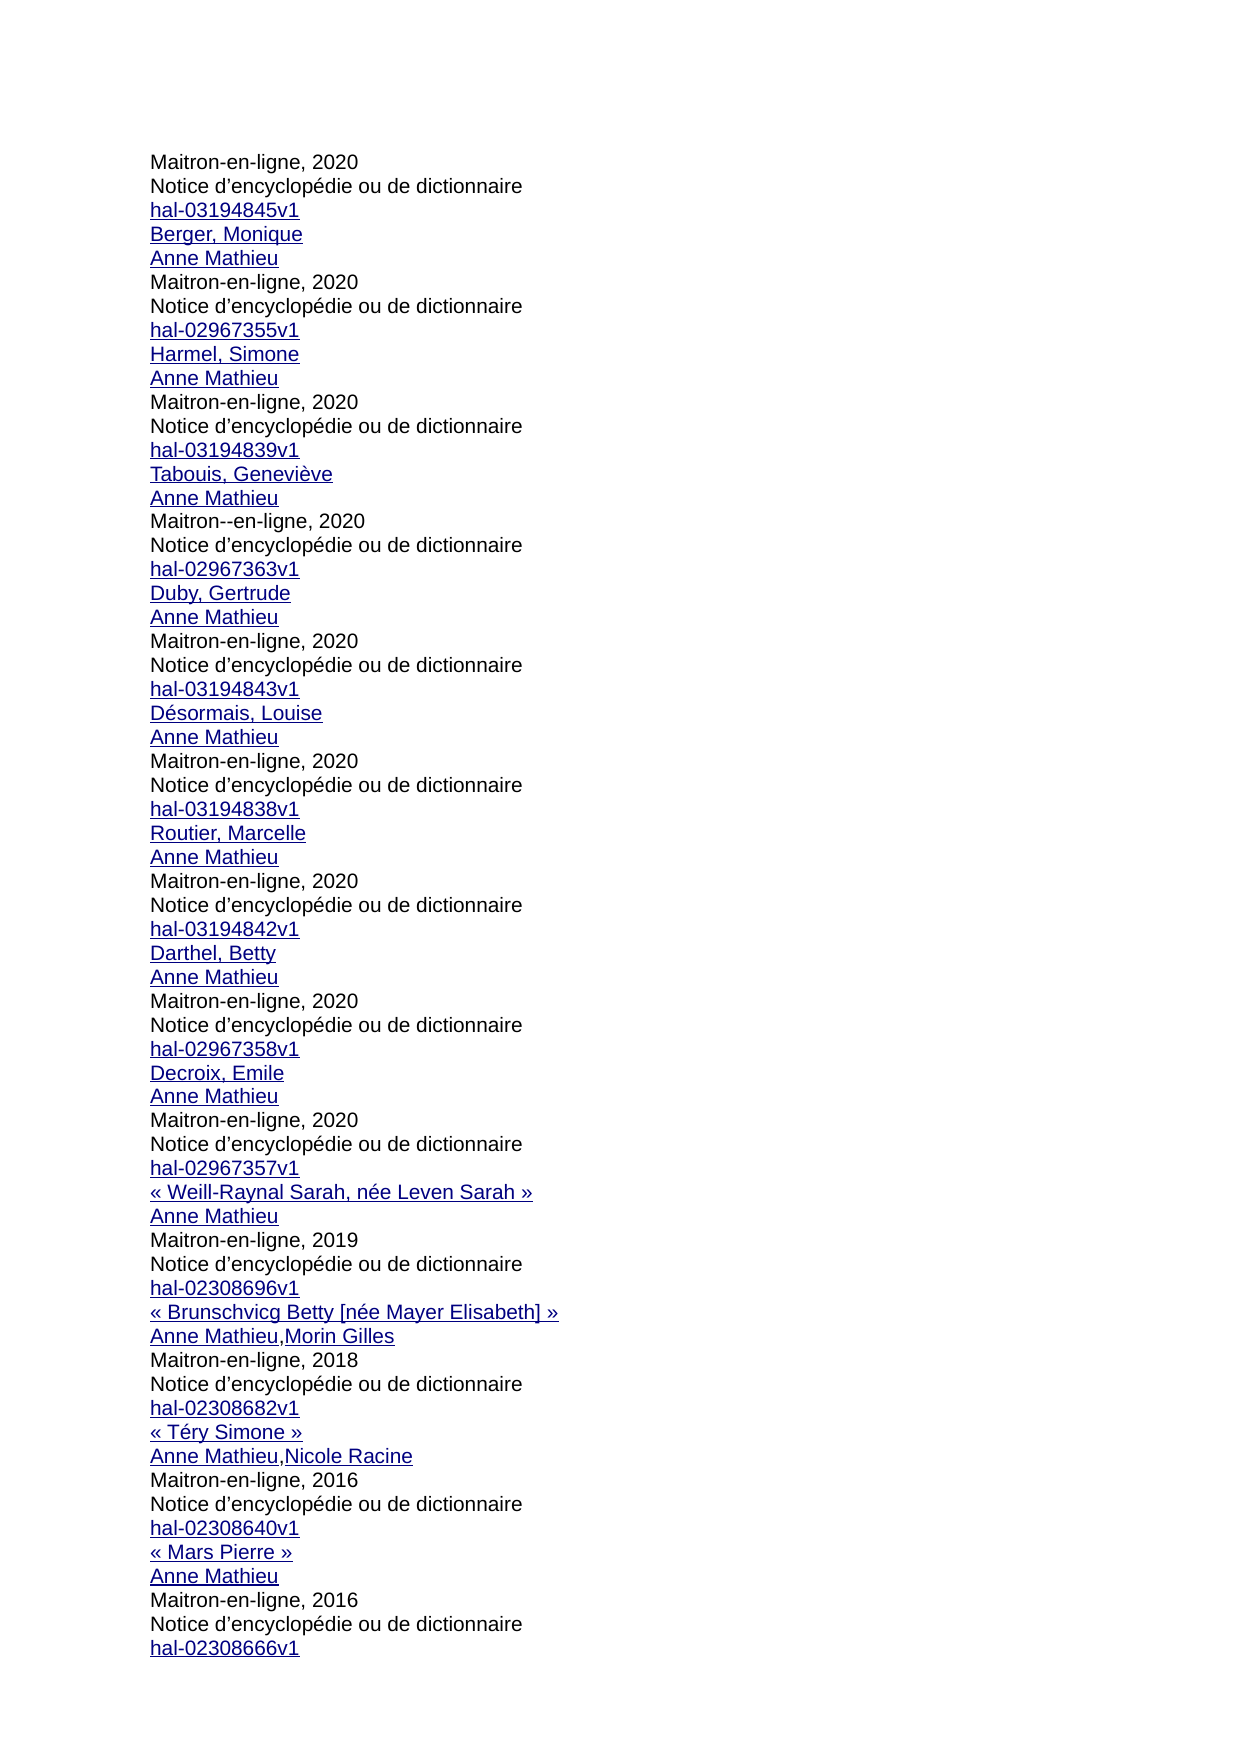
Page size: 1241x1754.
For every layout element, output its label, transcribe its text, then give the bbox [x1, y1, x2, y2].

table_cell Maitron-en-ligne, 2020 Notice d’encyclopédie ou de dictionnaire hal-03194845v1 [150, 150, 1090, 222]
table_cell Decroix, Emile Anne Mathieu Maitron-en-ligne, 2020 Notice d’encyclopédie ou de dictionnaire hal-02967357v1 [150, 1060, 1090, 1180]
table_cell Tabouis, Geneviève Anne Mathieu Maitron--en-ligne, 2020 Notice d’encyclopédie ou de dictionnaire hal-02967363v1 [150, 461, 1090, 581]
table_cell Routier, Marcelle Anne Mathieu Maitron-en-ligne, 2020 Notice d’encyclopédie ou de dictionnaire hal-03194842v1 [150, 821, 1090, 941]
table_cell « Téry Simone » Anne Mathieu,Nicole Racine Maitron-en-ligne, 2016 Notice d’encyclopédie ou de dictionnaire hal-02308640v1 [150, 1420, 1090, 1539]
table_cell « Weill-Raynal Sarah, née Leven Sarah » Anne Mathieu Maitron-en-ligne, 2019 Notice d’encyclopédie ou de dictionnaire hal-02308696v1 [150, 1180, 1090, 1300]
table_cell Berger, Monique Anne Mathieu Maitron-en-ligne, 2020 Notice d’encyclopédie ou de dictionnaire hal-02967355v1 [150, 222, 1090, 342]
table_cell Harmel, Simone Anne Mathieu Maitron-en-ligne, 2020 Notice d’encyclopédie ou de dictionnaire hal-03194839v1 [150, 342, 1090, 461]
table_cell Désormais, Louise Anne Mathieu Maitron-en-ligne, 2020 Notice d’encyclopédie ou de dictionnaire hal-03194838v1 [150, 701, 1090, 821]
table_cell « Mars Pierre » Anne Mathieu Maitron-en-ligne, 2016 Notice d’encyclopédie ou de dictionnaire hal-02308666v1 [150, 1540, 1090, 1659]
table_cell Duby, Gertrude Anne Mathieu Maitron-en-ligne, 2020 Notice d’encyclopédie ou de dictionnaire hal-03194843v1 [150, 581, 1090, 701]
table_cell Darthel, Betty Anne Mathieu Maitron-en-ligne, 2020 Notice d’encyclopédie ou de dictionnaire hal-02967358v1 [150, 941, 1090, 1060]
table_cell « Brunschvicg Betty [née Mayer Elisabeth] » Anne Mathieu,Morin Gilles Maitron-en-ligne, 2018 Notice d’encyclopédie ou de dictionnaire hal-02308682v1 [150, 1300, 1090, 1420]
